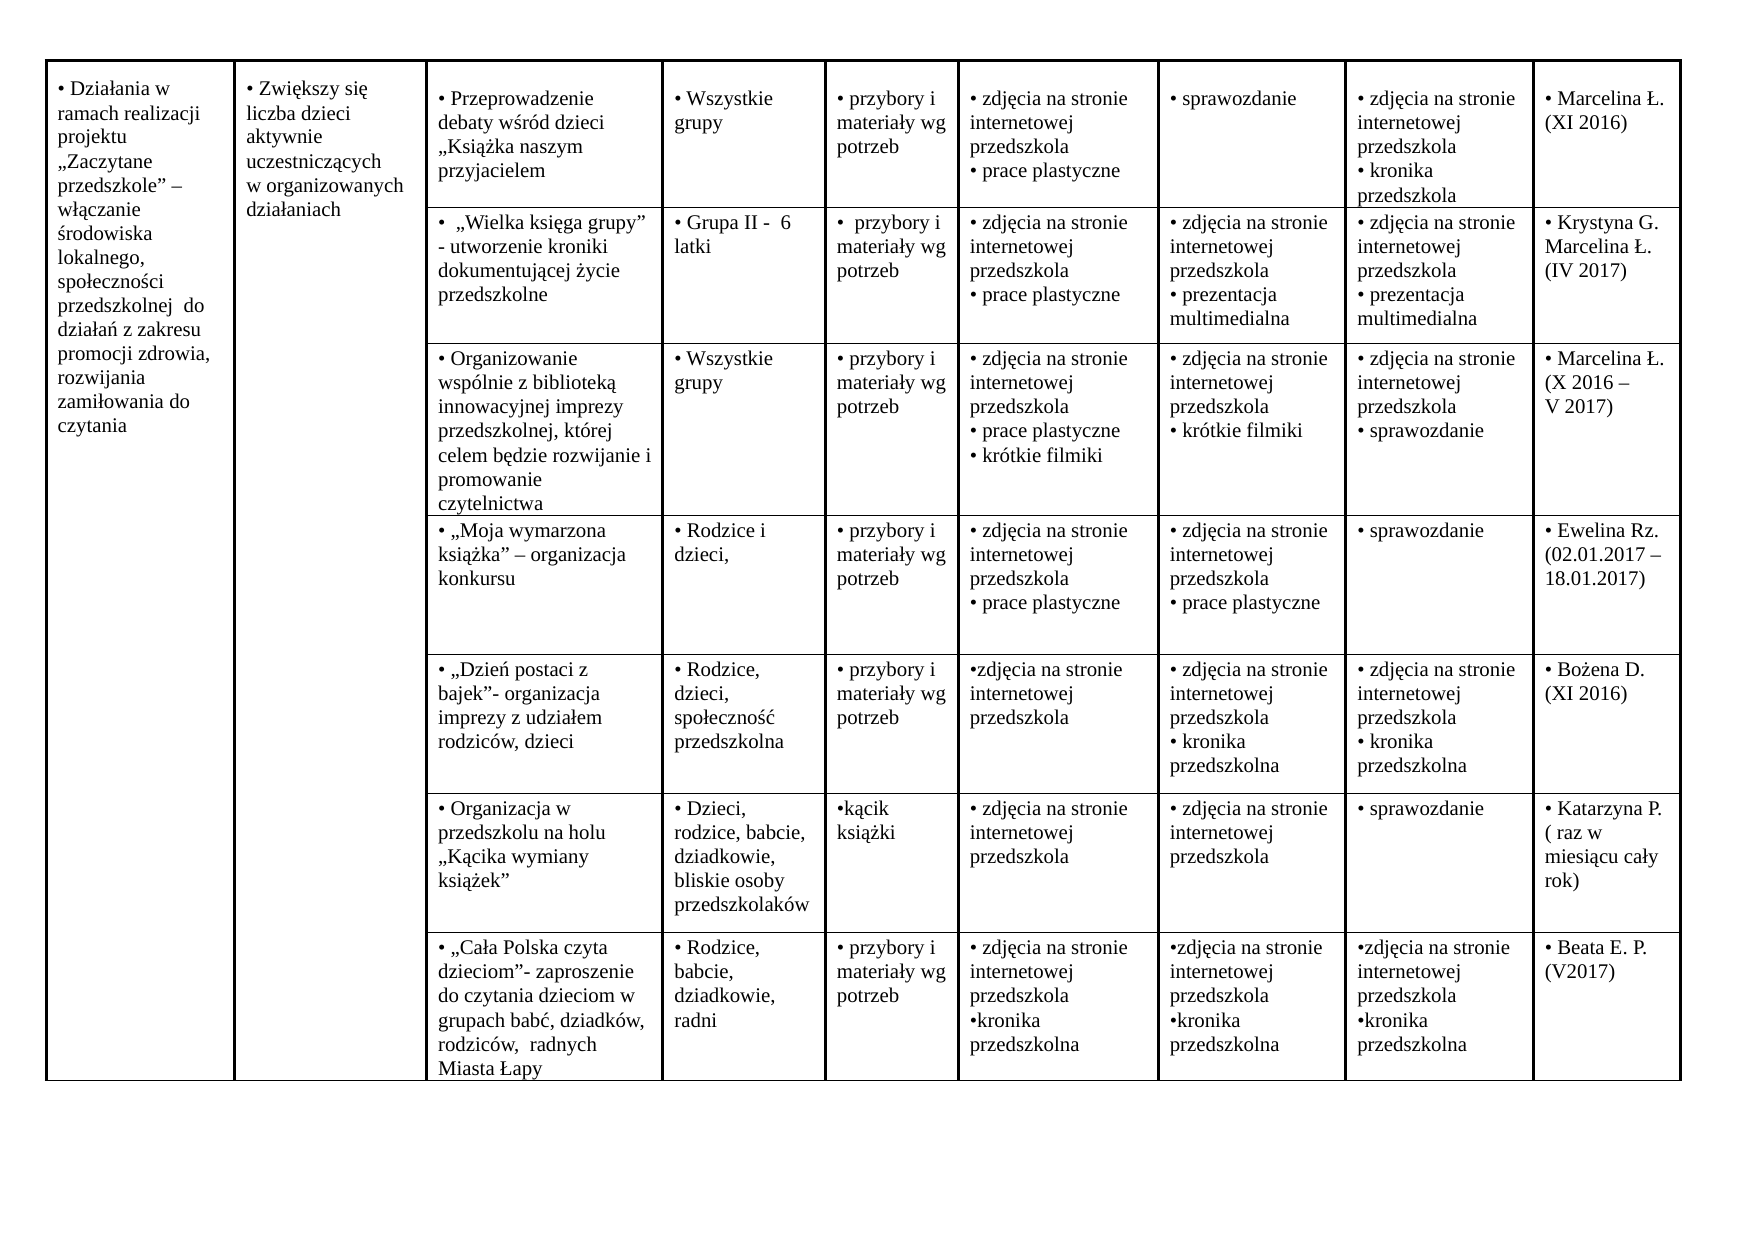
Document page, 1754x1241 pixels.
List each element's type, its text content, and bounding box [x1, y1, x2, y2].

table_cell • „Wielka księga grupy” - utworzenie kroniki dokumentującej życie przedszkolne [428, 208, 661, 343]
table_cell •zdjęcia na stronie internetowej przedszkola [960, 655, 1157, 793]
table_cell • Marcelina Ł. (X 2016 – V 2017) [1535, 344, 1679, 515]
table_cell • sprawozdanie [1347, 516, 1532, 654]
table_cell • Wszystkie grupy [664, 344, 824, 515]
table_cell • Wszystkie grupy [664, 62, 824, 207]
table_cell • przybory i materiały wg potrzeb [827, 516, 957, 654]
table_cell • przybory i materiały wg potrzeb [827, 344, 957, 515]
table_cell • Działania w ramach realizacji projektu „Zaczytane przedszkole” – włączanie środowiska lokalnego, społeczności przedszkolnej do działań z zakresu promocji zdrowia, rozwijania zamiłowania do czytania [48, 62, 233, 1080]
table_cell • zdjęcia na stronie internetowej przedszkola • krótkie filmiki [1160, 344, 1344, 515]
table_cell • zdjęcia na stronie internetowej przedszkola [960, 794, 1157, 932]
table_cell • zdjęcia na stronie internetowej przedszkola • prace plastyczne [1160, 516, 1344, 654]
table_cell • zdjęcia na stronie internetowej przedszkola • prezentacja multimedialna [1347, 208, 1532, 343]
table_cell • zdjęcia na stronie internetowej przedszkola • kronika przedszkola [1347, 62, 1532, 207]
table_cell • Ewelina Rz. (02.01.2017 – 18.01.2017) [1535, 516, 1679, 654]
table_cell •kącik książki [827, 794, 957, 932]
table_cell • przybory i materiały wg potrzeb [827, 208, 957, 343]
table_cell • zdjęcia na stronie internetowej przedszkola • prace plastyczne [960, 516, 1157, 654]
table_cell • sprawozdanie [1160, 62, 1344, 207]
table_cell • zdjęcia na stronie internetowej przedszkola [1160, 794, 1344, 932]
table_cell • Zwiększy się liczba dzieci aktywnie uczestniczących w organizowanych działaniach [236, 62, 425, 1080]
table_cell • zdjęcia na stronie internetowej przedszkola • prace plastyczne [960, 208, 1157, 343]
table_cell • Bożena D. (XI 2016) [1535, 655, 1679, 793]
table_cell • Grupa II - 6 latki [664, 208, 824, 343]
table_cell • „Cała Polska czyta dzieciom”- zaproszenie do czytania dzieciom w grupach babć, dziadków, rodziców, radnych Miasta Łapy [428, 933, 661, 1080]
table_cell • Organizowanie wspólnie z biblioteką innowacyjnej imprezy przedszkolnej, której celem będzie rozwijanie i promowanie czytelnictwa [428, 344, 661, 515]
table_cell • sprawozdanie [1347, 794, 1532, 932]
table_cell • zdjęcia na stronie internetowej przedszkola • kronika przedszkolna [1347, 655, 1532, 793]
table_cell •zdjęcia na stronie internetowej przedszkola •kronika przedszkolna [1160, 933, 1344, 1080]
table_cell • zdjęcia na stronie internetowej przedszkola • prace plastyczne • krótkie filmiki [960, 344, 1157, 515]
table_cell • Beata E. P. (V2017) [1535, 933, 1679, 1080]
table_cell • Organizacja w przedszkolu na holu „Kącika wymiany książek” [428, 794, 661, 932]
table_cell • „Dzień postaci z bajek”- organizacja imprezy z udziałem rodziców, dzieci [428, 655, 661, 793]
table_cell • przybory i materiały wg potrzeb [827, 62, 957, 207]
table_cell • Przeprowadzenie debaty wśród dzieci „Książka naszym przyjacielem [428, 62, 661, 207]
table_cell • przybory i materiały wg potrzeb [827, 933, 957, 1080]
table_cell • Rodzice, babcie, dziadkowie, radni [664, 933, 824, 1080]
table_cell • „Moja wymarzona książka” – organizacja konkursu [428, 516, 661, 654]
table_cell • zdjęcia na stronie internetowej przedszkola • prezentacja multimedialna [1160, 208, 1344, 343]
table_cell • zdjęcia na stronie internetowej przedszkola • kronika przedszkolna [1160, 655, 1344, 793]
table_cell •zdjęcia na stronie internetowej przedszkola •kronika przedszkolna [1347, 933, 1532, 1080]
table_cell • Katarzyna P. ( raz w miesiącu cały rok) [1535, 794, 1679, 932]
table_cell • Marcelina Ł. (XI 2016) [1535, 62, 1679, 207]
table_cell • Krystyna G. Marcelina Ł. (IV 2017) [1535, 208, 1679, 343]
table_cell • zdjęcia na stronie internetowej przedszkola •kronika przedszkolna [960, 933, 1157, 1080]
table_cell • Dzieci, rodzice, babcie, dziadkowie, bliskie osoby przedszkolaków [664, 794, 824, 932]
table_cell • Rodzice, dzieci, społeczność przedszkolna [664, 655, 824, 793]
table_cell • zdjęcia na stronie internetowej przedszkola • sprawozdanie [1347, 344, 1532, 515]
table_cell • zdjęcia na stronie internetowej przedszkola • prace plastyczne [960, 62, 1157, 207]
table_cell • Rodzice i dzieci, [664, 516, 824, 654]
table_cell • przybory i materiały wg potrzeb [827, 655, 957, 793]
